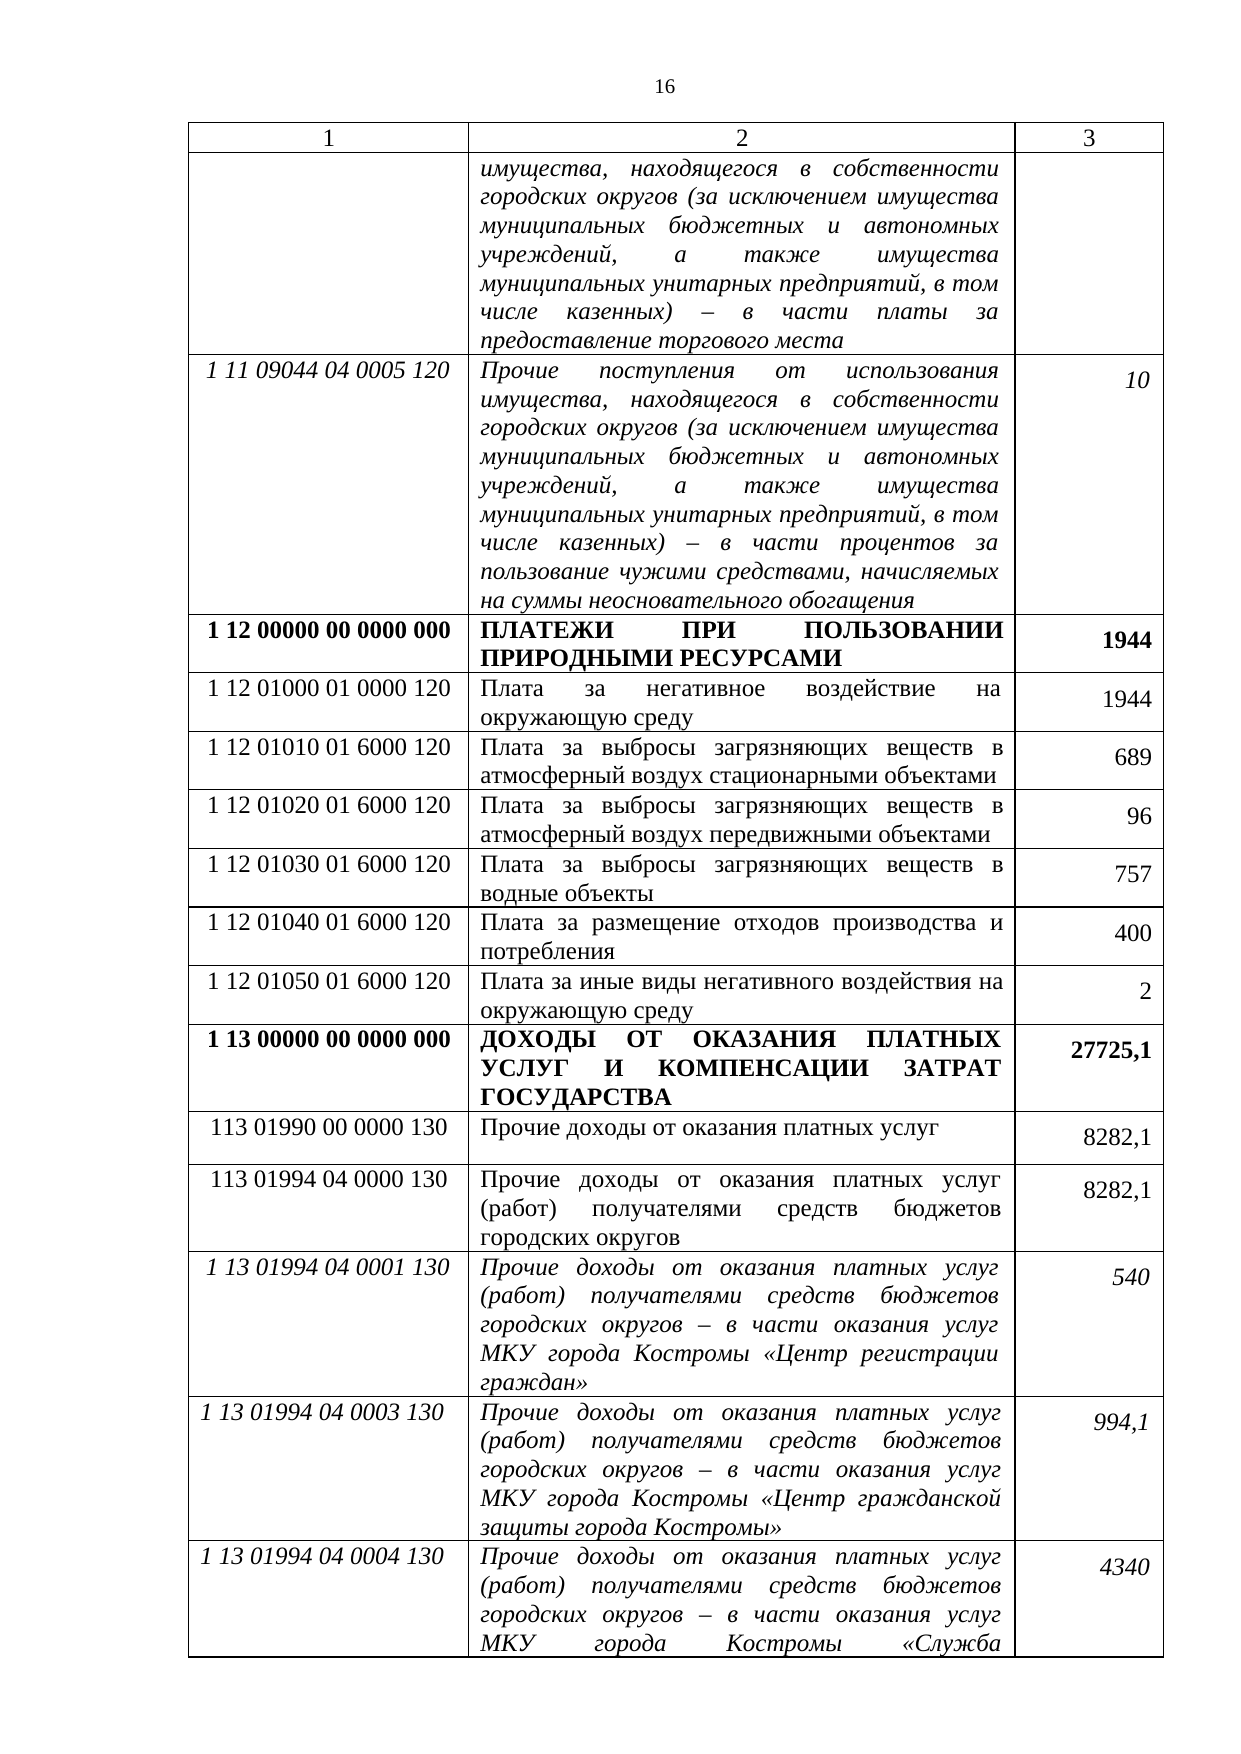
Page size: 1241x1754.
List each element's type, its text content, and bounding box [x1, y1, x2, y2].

table_cell [1164, 1111, 1198, 1163]
table_cell 1 13 01994 04 0001 130 [189, 1252, 468, 1396]
table_cell ПЛАТЕЖИ ПРИ ПОЛЬЗОВАНИИ ПРИРОДНЫМИ РЕСУРСАМИ [469, 615, 1014, 672]
table_cell [1164, 1024, 1198, 1111]
table_cell [1164, 354, 1198, 614]
table_cell [1164, 1164, 1198, 1251]
table_cell 2 [1016, 966, 1163, 1023]
table_cell 27725,1 [1016, 1025, 1163, 1111]
table_cell 1 12 01000 01 0000 120 [189, 673, 468, 731]
table_cell Плата за выбросы загрязняющих веществ в атмосферный воздух передвижными объектами [469, 790, 1014, 848]
table_cell [1164, 1251, 1198, 1396]
table_cell Плата за размещение отходов производства и потребления [469, 908, 1014, 965]
table_header 2 [469, 123, 1014, 152]
table_cell 113 01990 00 0000 130 [189, 1112, 468, 1163]
table_header 1 [189, 123, 468, 152]
table_cell 1 11 09044 04 0005 120 [189, 355, 468, 614]
table_cell Прочие доходы от оказания платных услуг (работ) получателями средств бюджетов городских округов – в части оказания услуг МКУ города Костромы «Центр регистрации граждан» [469, 1252, 1014, 1396]
table_header 3 [1016, 123, 1163, 152]
table_cell 1944 [1016, 673, 1163, 731]
table_cell 1 13 00000 00 0000 000 [189, 1025, 468, 1111]
table_cell 1 12 01040 01 6000 120 [189, 908, 468, 965]
table_cell 1 12 01050 01 6000 120 [189, 966, 468, 1023]
table_cell 10 [1016, 355, 1163, 614]
table_cell 689 [1016, 732, 1163, 789]
table_cell 1 12 01020 01 6000 120 [189, 790, 468, 848]
table_cell 1 13 01994 04 0004 130 [189, 1541, 468, 1656]
table_cell 1 13 01994 04 0003 130 [189, 1397, 468, 1540]
table_cell Прочие доходы от оказания платных услуг [469, 1112, 1014, 1163]
table_cell 757 [1016, 849, 1163, 906]
table_cell Прочие доходы от оказания платных услуг (работ) получателями средств бюджетов городских округов – в части оказания услуг МКУ города Костромы «Служба [469, 1541, 1014, 1656]
table_cell Плата за негативное воздействие на окружающую среду [469, 673, 1014, 731]
table_cell 113 01994 04 0000 130 [189, 1165, 468, 1251]
table_cell 400 [1016, 908, 1163, 965]
table_cell [1164, 906, 1198, 965]
table_cell Плата за выбросы загрязняющих веществ в атмосферный воздух стационарными объектами [469, 732, 1014, 789]
table_cell Прочие доходы от оказания платных услуг (работ) получателями средств бюджетов городских округов [469, 1165, 1014, 1251]
table_cell 96 [1016, 790, 1163, 848]
table_cell [1164, 1396, 1198, 1540]
table_header [1164, 122, 1198, 152]
table_cell [1164, 789, 1198, 848]
table_cell Плата за иные виды негативного воздействия на окружающую среду [469, 966, 1014, 1023]
table_cell 8282,1 [1016, 1112, 1163, 1163]
table_cell Прочие поступления от использования имущества, находящегося в собственности городских округов (за исключением имущества муниципальных бюджетных и автономных учреждений, а также имущества муниципальных унитарных предприятий, в том числе казенных) – в части процентов за пользование чужими средствами, начисляемых на суммы неосновательного обогащения [469, 355, 1014, 614]
table_cell [1164, 731, 1198, 789]
table_cell ДОХОДЫ ОТ ОКАЗАНИЯ ПЛАТНЫХ УСЛУГ И КОМПЕНСАЦИИ ЗАТРАТ ГОСУДАРСТВА [469, 1025, 1014, 1111]
table_cell [1164, 152, 1198, 354]
table_cell 1 12 00000 00 0000 000 [189, 615, 468, 672]
table_cell [1164, 848, 1198, 906]
table_cell 1944 [1016, 615, 1163, 672]
table_cell 4340 [1016, 1541, 1163, 1656]
table_cell [189, 153, 468, 354]
table_cell имущества, находящегося в собственности городских округов (за исключением имущества муниципальных бюджетных и автономных учреждений, а также имущества муниципальных унитарных предприятий, в том числе казенных) – в части платы за предоставление торгового места [469, 153, 1014, 354]
table_cell 994,1 [1016, 1397, 1163, 1540]
table_cell [1164, 1540, 1198, 1656]
table_cell [1164, 614, 1198, 672]
table_cell Плата за выбросы загрязняющих веществ в водные объекты [469, 849, 1014, 906]
table_cell 1 12 01030 01 6000 120 [189, 849, 468, 906]
table_cell 8282,1 [1016, 1165, 1163, 1251]
table_cell [1164, 965, 1198, 1023]
table_cell Прочие доходы от оказания платных услуг (работ) получателями средств бюджетов городских округов – в части оказания услуг МКУ города Костромы «Центр гражданской защиты города Костромы» [469, 1397, 1014, 1540]
table_cell [1164, 672, 1198, 731]
table_cell 540 [1016, 1252, 1163, 1396]
table_cell [1016, 153, 1163, 354]
table_cell 1 12 01010 01 6000 120 [189, 732, 468, 789]
